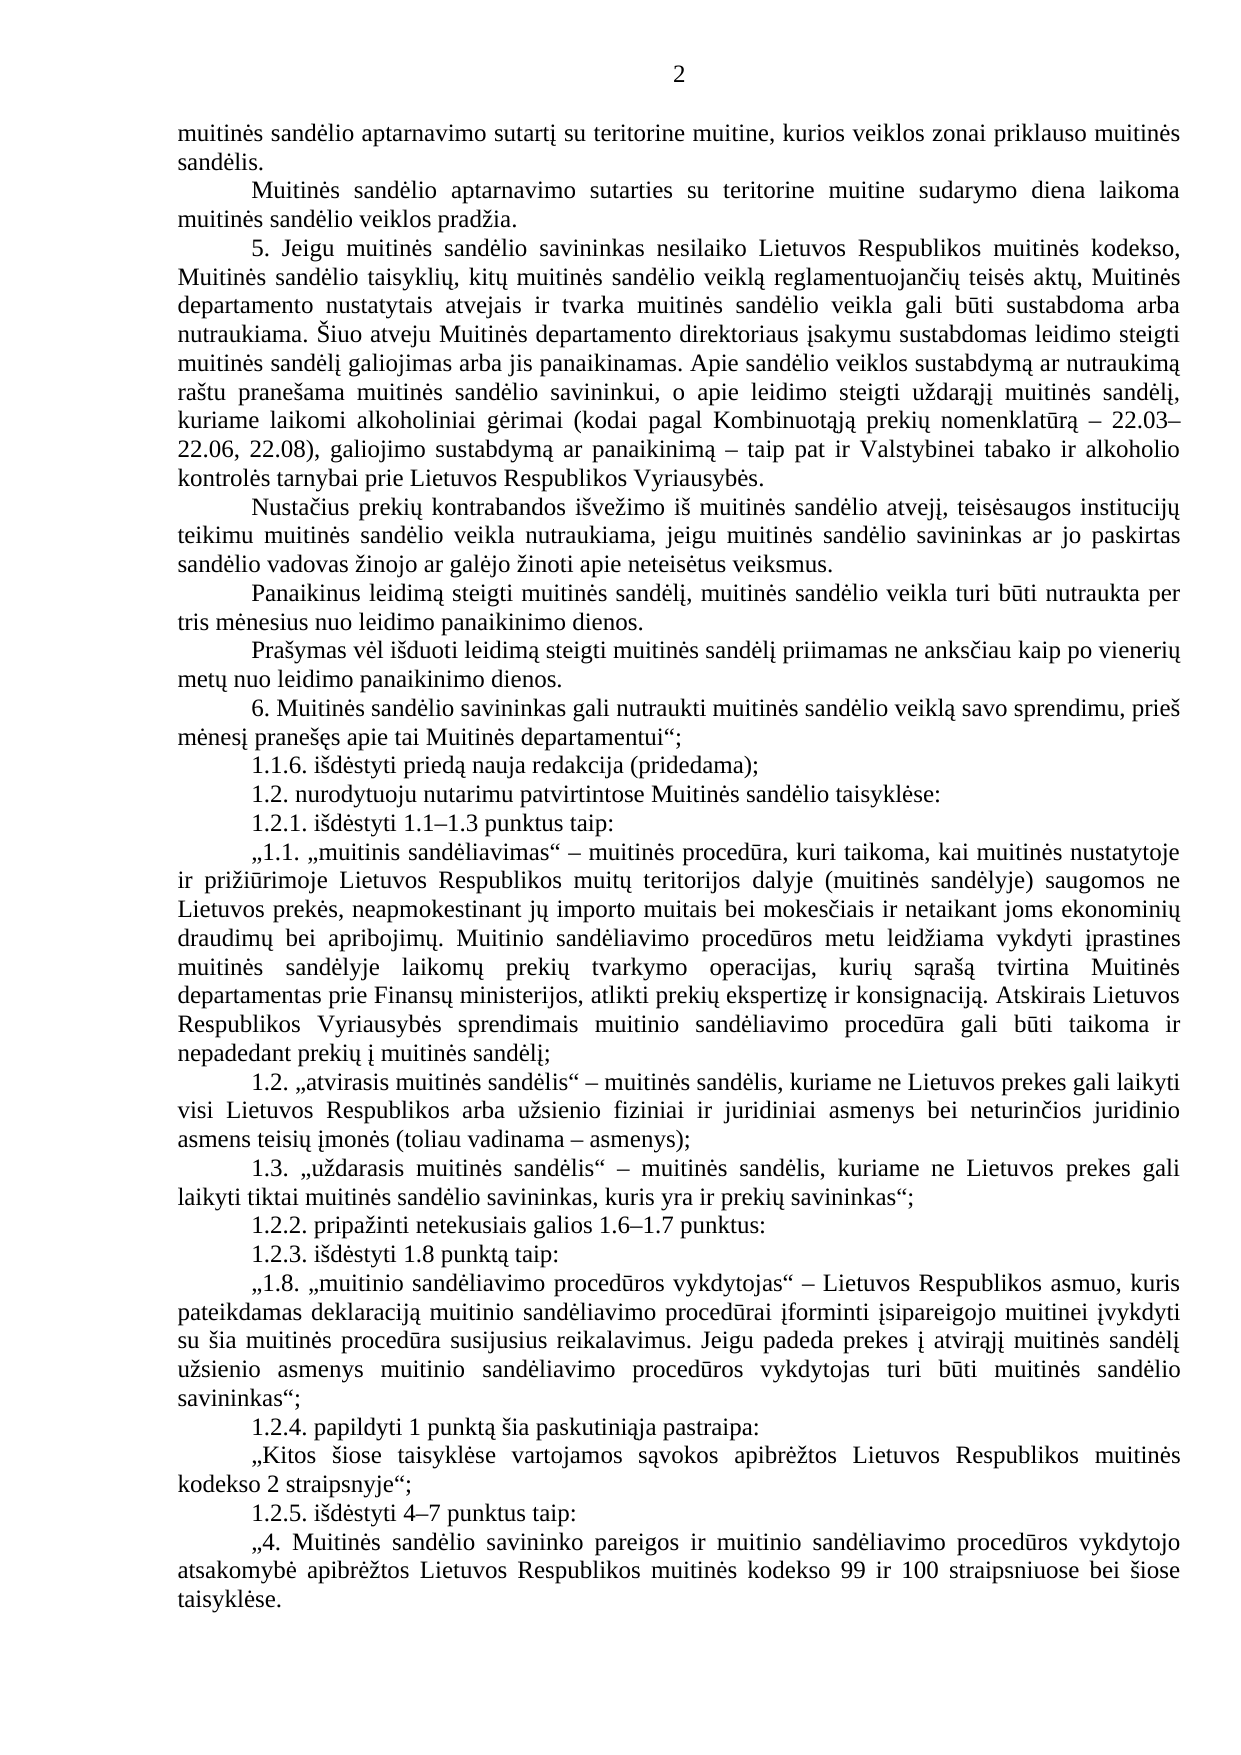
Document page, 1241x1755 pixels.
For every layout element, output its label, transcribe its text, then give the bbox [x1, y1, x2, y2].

text 1.2.2. pripažinti netekusiais galios 1.6–1.7 punktus: [177, 1211, 1181, 1239]
text muitinės sandėlio aptarnavimo sutartį su teritorine muitine, kurios veiklos zonai priklauso muitinės sandėlis. [177, 118, 1181, 176]
text 6. Muitinės sandėlio savininkas gali nutraukti muitinės sandėlio veiklą savo sprendimu, prieš mėnesį pranešęs apie tai Muitinės departamentui“; [177, 693, 1181, 751]
text 1.1.6. išdėstyti priedą nauja redakcija (pridedama); [177, 751, 1181, 779]
text Prašymas vėl išduoti leidimą steigti muitinės sandėlį priimamas ne anksčiau kaip po vienerių metų nuo leidimo panaikinimo dienos. [177, 636, 1181, 693]
text 1.2.1. išdėstyti 1.1–1.3 punktus taip: [177, 808, 1181, 837]
text „1.8. „muitinio sandėliavimo procedūros vykdytojas“ – Lietuvos Respublikos asmuo, kuris pateikdamas deklaraciją muitinio sandėliavimo procedūrai įforminti įsipareigojo muitinei įvykdyti su šia muitinės procedūra susijusius reikalavimus. Jeigu padeda prekes į atvirąjį muitinės sandėlį užsienio asmenys muitinio sandėliavimo procedūros vykdytojas turi būti muitinės sandėlio savininkas“; [177, 1268, 1181, 1412]
text 1.2.5. išdėstyti 4–7 punktus taip: [177, 1498, 1181, 1527]
text 1.2. „atvirasis muitinės sandėlis“ – muitinės sandėlis, kuriame ne Lietuvos prekes gali laikyti visi Lietuvos Respublikos arba užsienio fiziniai ir juridiniai asmenys bei neturinčios juridinio asmens teisių įmonės (toliau vadinama – asmenys); [177, 1067, 1181, 1153]
text 1.2. nurodytuoju nutarimu patvirtintose Muitinės sandėlio taisyklėse: [177, 779, 1181, 808]
text Muitinės sandėlio aptarnavimo sutarties su teritorine muitine sudarymo diena laikoma muitinės sandėlio veiklos pradžia. [177, 176, 1181, 233]
text 1.2.3. išdėstyti 1.8 punktą taip: [177, 1239, 1181, 1268]
text 1.2.4. papildyti 1 punktą šia paskutiniąja pastraipa: [177, 1412, 1181, 1441]
text „4. Muitinės sandėlio savininko pareigos ir muitinio sandėliavimo procedūros vykdytojo atsakomybė apibrėžtos Lietuvos Respublikos muitinės kodekso 99 ir 100 straipsniuose bei šiose taisyklėse. [177, 1527, 1181, 1613]
text „1.1. „muitinis sandėliavimas“ – muitinės procedūra, kuri taikoma, kai muitinės nustatytoje ir prižiūrimoje Lietuvos Respublikos muitų teritorijos dalyje (muitinės sandėlyje) saugomos ne Lietuvos prekės, neapmokestinant jų importo muitais bei mokesčiais ir netaikant joms ekonominių draudimų bei apribojimų. Muitinio sandėliavimo procedūros metu leidžiama vykdyti įprastines muitinės sandėlyje laikomų prekių tvarkymo operacijas, kurių sąrašą tvirtina Muitinės departamentas prie Finansų ministerijos, atlikti prekių ekspertizę ir konsignaciją. Atskirais Lietuvos Respublikos Vyriausybės sprendimais muitinio sandėliavimo procedūra gali būti taikoma ir nepadedant prekių į muitinės sandėlį; [177, 837, 1181, 1067]
text Nustačius prekių kontrabandos išvežimo iš muitinės sandėlio atvejį, teisėsaugos institucijų teikimu muitinės sandėlio veikla nutraukiama, jeigu muitinės sandėlio savininkas ar jo paskirtas sandėlio vadovas žinojo ar galėjo žinoti apie neteisėtus veiksmus. [177, 492, 1181, 578]
text „Kitos šiose taisyklėse vartojamos sąvokos apibrėžtos Lietuvos Respublikos muitinės kodekso 2 straipsnyje“; [177, 1441, 1181, 1498]
text 5. Jeigu muitinės sandėlio savininkas nesilaiko Lietuvos Respublikos muitinės kodekso, Muitinės sandėlio taisyklių, kitų muitinės sandėlio veiklą reglamentuojančių teisės aktų, Muitinės departamento nustatytais atvejais ir tvarka muitinės sandėlio veikla gali būti sustabdoma arba nutraukiama. Šiuo atveju Muitinės departamento direktoriaus įsakymu sustabdomas leidimo steigti muitinės sandėlį galiojimas arba jis panaikinamas. Apie sandėlio veiklos sustabdymą ar nutraukimą raštu pranešama muitinės sandėlio savininkui, o apie leidimo steigti uždarąjį muitinės sandėlį, kuriame laikomi alkoholiniai gėrimai (kodai pagal Kombinuotąją prekių nomenklatūrą – 22.03–22.06, 22.08), galiojimo sustabdymą ar panaikinimą – taip pat ir Valstybinei tabako ir alkoholio kontrolės tarnybai prie Lietuvos Respublikos Vyriausybės. [177, 233, 1181, 492]
text Panaikinus leidimą steigti muitinės sandėlį, muitinės sandėlio veikla turi būti nutraukta per tris mėnesius nuo leidimo panaikinimo dienos. [177, 578, 1181, 636]
text 1.3. „uždarasis muitinės sandėlis“ – muitinės sandėlis, kuriame ne Lietuvos prekes gali laikyti tiktai muitinės sandėlio savininkas, kuris yra ir prekių savininkas“; [177, 1153, 1181, 1211]
